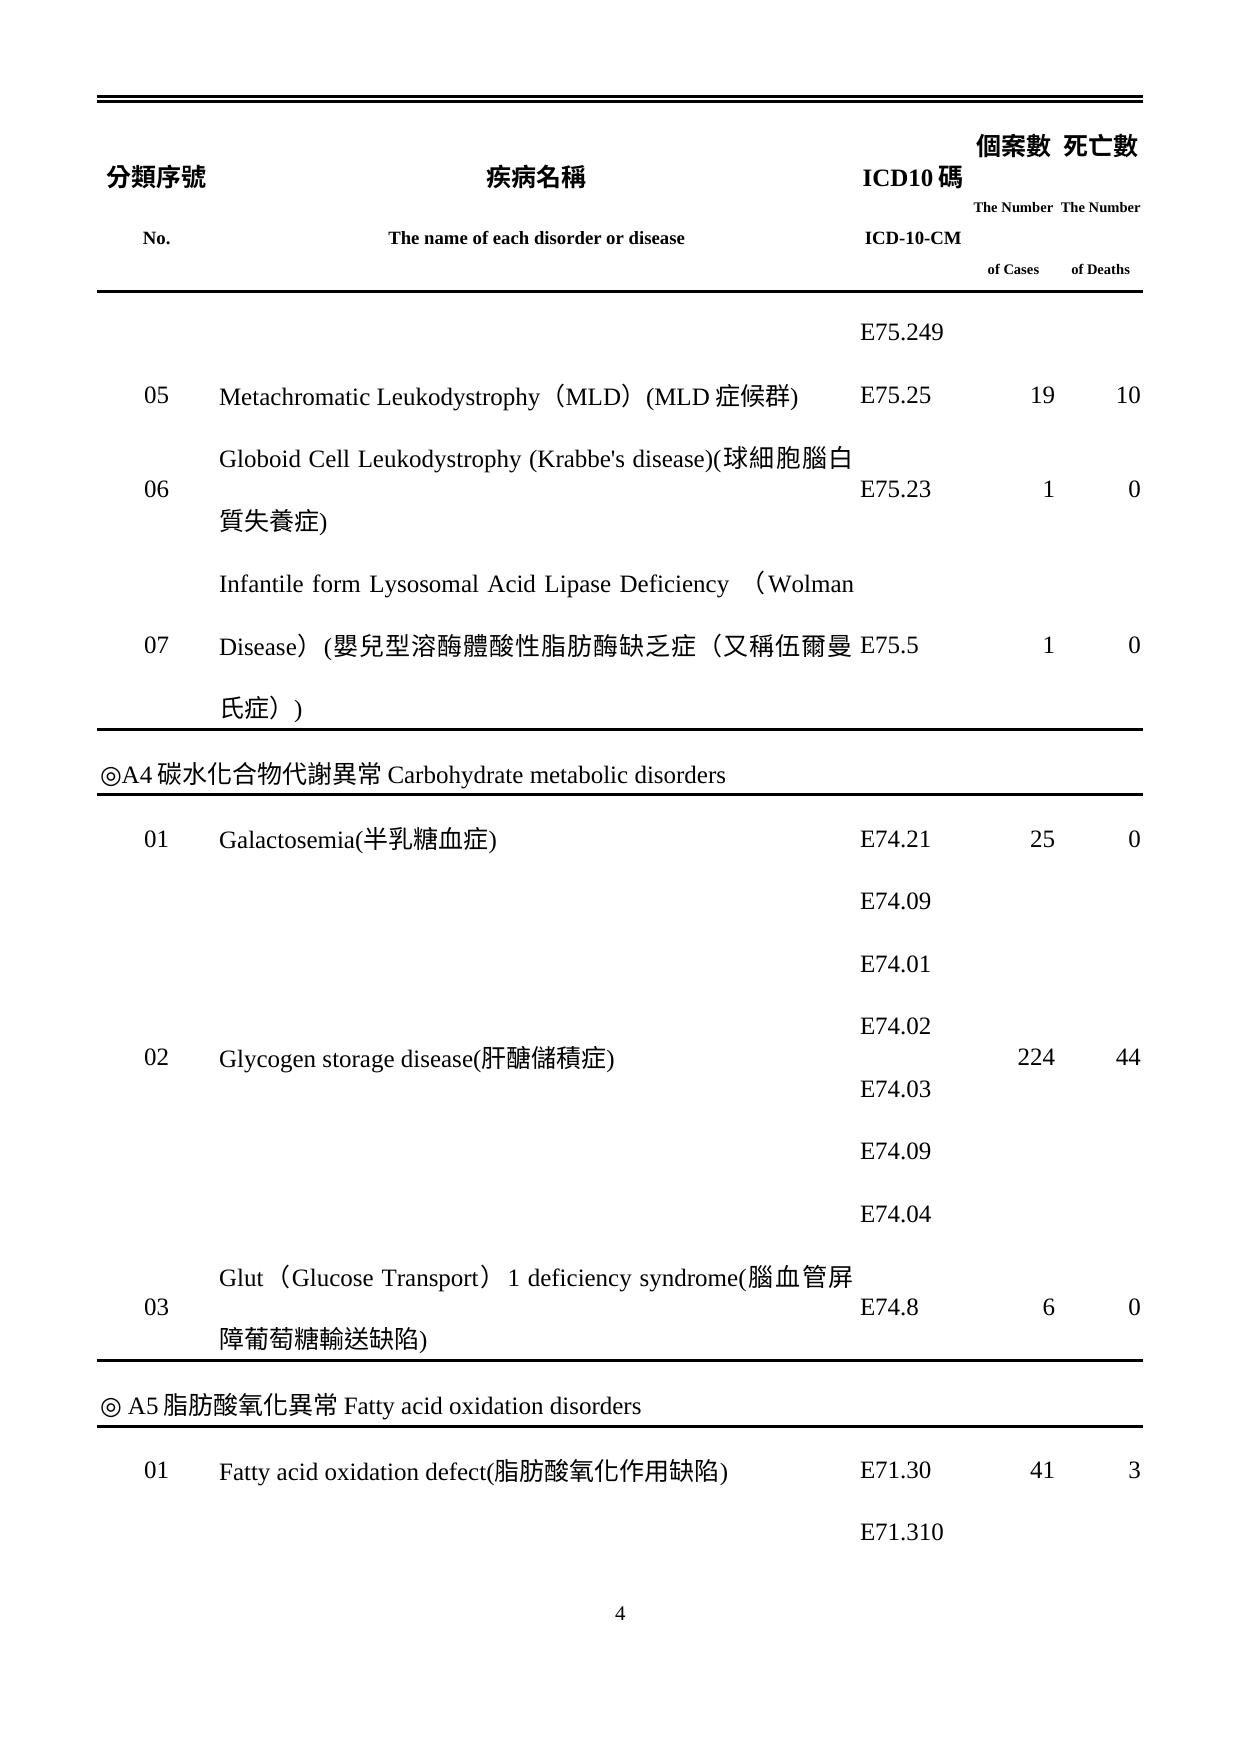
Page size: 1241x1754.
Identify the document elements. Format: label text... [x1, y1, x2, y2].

table_cell 1 [969, 540, 1057, 728]
table_header 個案數 The Number of Cases [969, 103, 1057, 290]
table_cell 06 [97, 415, 216, 540]
table_cell 05 [97, 353, 216, 415]
table_cell 41 [969, 1428, 1057, 1553]
table_header 死亡數 The Number of Deaths [1058, 103, 1143, 290]
table_cell Glut（Glucose Transport）1 deficiency syndrome(腦血管屏障葡萄糖輸送缺陷) [216, 1234, 857, 1359]
table_cell [216, 293, 857, 353]
table_header ICD10碼 ICD-10-CM [857, 103, 969, 290]
table_cell 01 [97, 796, 216, 859]
table_cell 25 [969, 796, 1057, 859]
table_cell 1 [969, 415, 1057, 540]
table_cell 07 [97, 540, 216, 728]
table_cell [1058, 293, 1143, 353]
table_cell E75.25 [857, 353, 969, 415]
table_cell E75.249 [857, 293, 969, 353]
table_cell 6 [969, 1234, 1057, 1359]
table_cell E75.5 [857, 540, 969, 728]
table_cell E71.30 E71.310 [857, 1428, 969, 1553]
table_cell 0 [1058, 540, 1143, 728]
table_cell 02 [97, 859, 216, 1234]
table_cell 3 [1058, 1428, 1143, 1553]
table_cell Metachromatic Leukodystrophy（MLD）(MLD症候群) [216, 353, 857, 415]
table_cell Infantile form Lysosomal Acid Lipase Deficiency （Wolman Disease）(嬰兒型溶酶體酸性脂肪酶缺乏症（又稱伍爾曼氏症）) [216, 540, 857, 728]
table_cell Galactosemia(半乳糖血症) [216, 796, 857, 859]
table_cell 19 [969, 353, 1057, 415]
table_cell [969, 293, 1057, 353]
table_cell Globoid Cell Leukodystrophy (Krabbe's disease)(球細胞腦白質失養症) [216, 415, 857, 540]
table_cell Glycogen storage disease(肝醣儲積症) [216, 859, 857, 1234]
table_cell Fatty acid oxidation defect(脂肪酸氧化作用缺陷) [216, 1428, 857, 1553]
table_cell 0 [1058, 415, 1143, 540]
table_cell 01 [97, 1428, 216, 1553]
table_cell 10 [1058, 353, 1143, 415]
table_cell ◎A4碳水化合物代謝異常Carbohydrate metabolic disorders [97, 731, 1143, 793]
table_cell [97, 293, 216, 353]
table_cell ◎ A5脂肪酸氧化異常Fatty acid oxidation disorders [97, 1362, 1143, 1424]
table_cell 0 [1058, 796, 1143, 859]
table_cell E74.21 [857, 796, 969, 859]
table_cell 0 [1058, 1234, 1143, 1359]
table_cell E74.09 E74.01 E74.02 E74.03 E74.09 E74.04 [857, 859, 969, 1234]
table_cell 224 [969, 859, 1057, 1234]
table_cell E75.23 [857, 415, 969, 540]
table_cell 03 [97, 1234, 216, 1359]
table_cell 44 [1058, 859, 1143, 1234]
table_header 疾病名稱 The name of each disorder or disease [216, 103, 857, 290]
table_header 分類序號 No. [97, 103, 216, 290]
table_cell E74.8 [857, 1234, 969, 1359]
